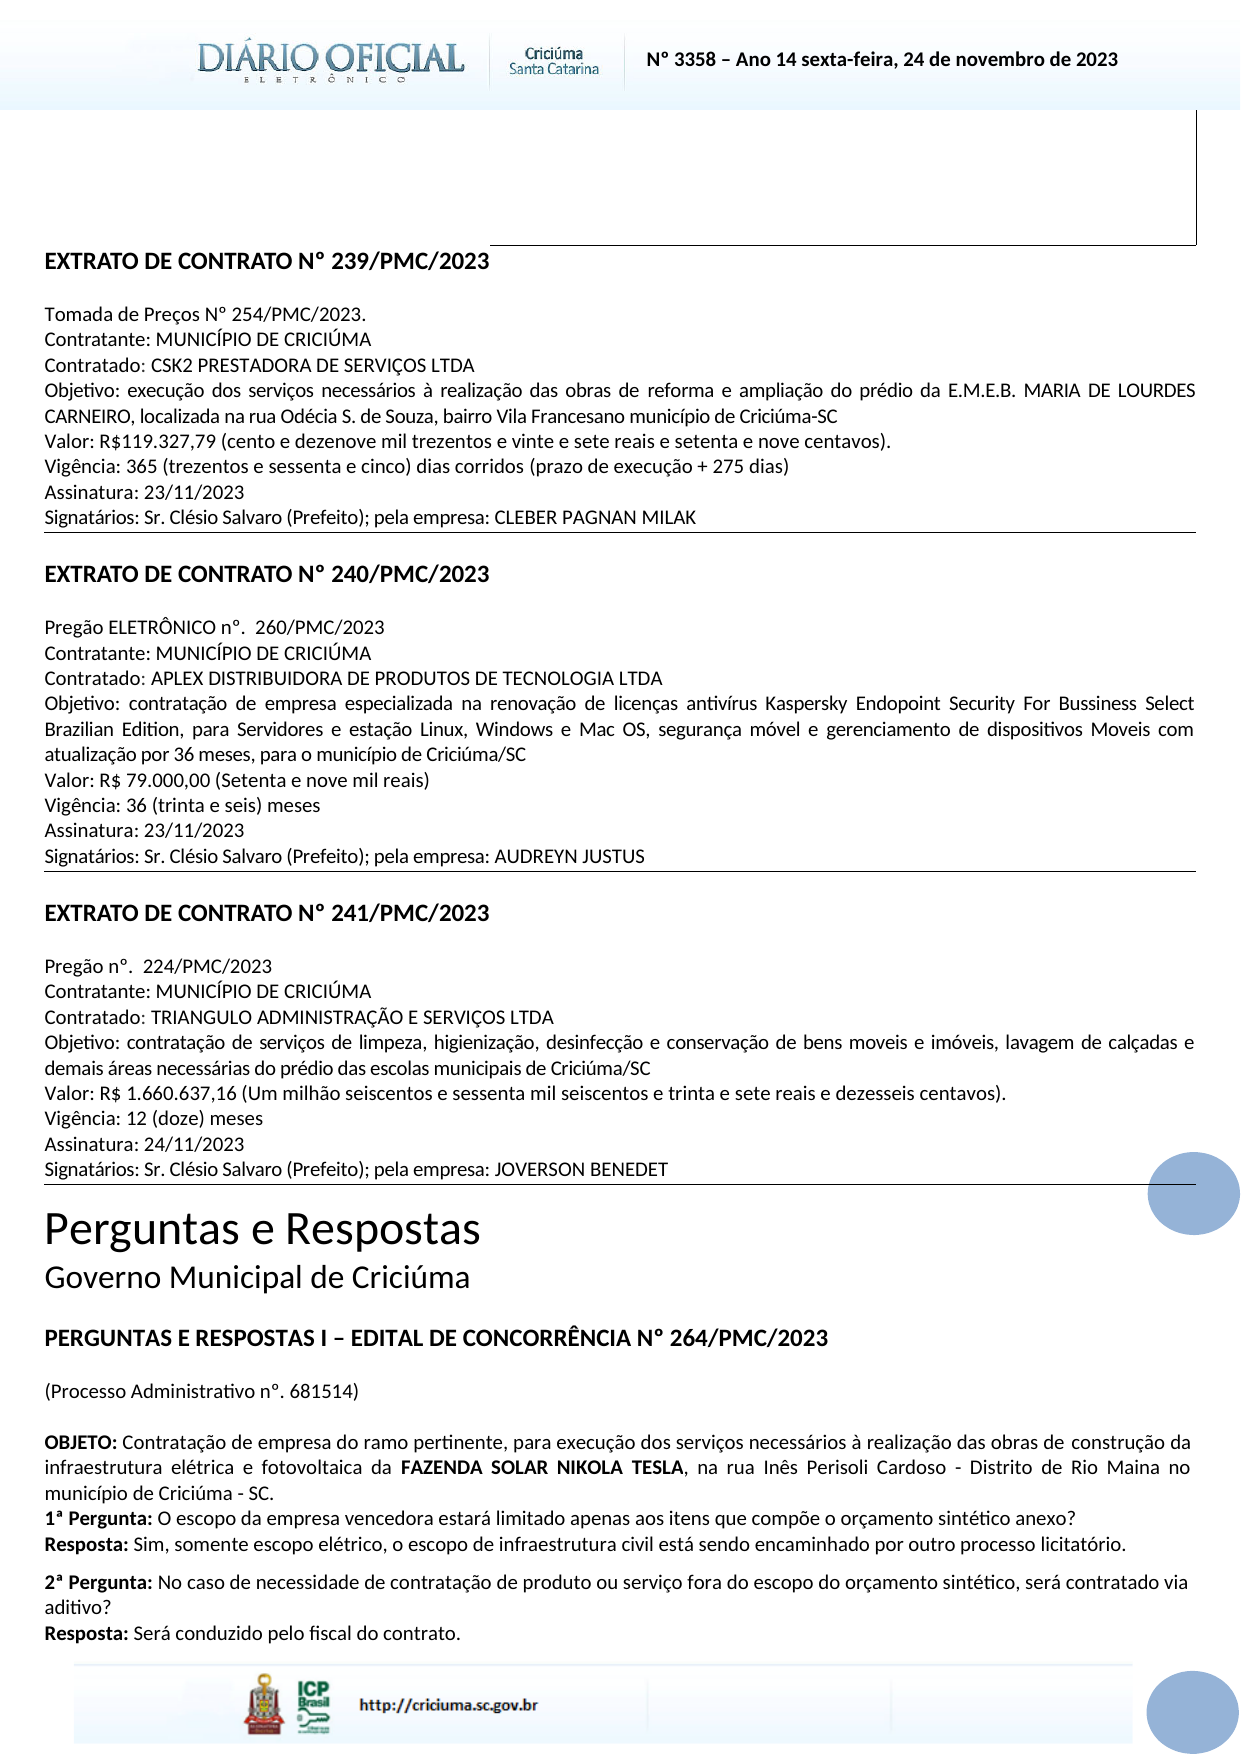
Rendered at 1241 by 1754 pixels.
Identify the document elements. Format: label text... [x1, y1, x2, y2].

text EXTRATO DE CONTRATO Nº 239/PMC/2023 [44, 245, 1196, 276]
text EXTRATO DE CONTRATO Nº 241/PMC/2023 [44, 897, 1196, 928]
text Contratante: MUNICÍPIO DE CRICIÚMA [44, 327, 1196, 352]
text 1ª Pergunta: O escopo da empresa vencedora estará limitado apenas aos itens que compõe o orçamento sintético anexo? [44, 1505, 1191, 1531]
text Tomada de Preços Nº 254/PMC/2023. [44, 301, 1196, 327]
text Objetivo: execução dos serviços necessários à realização das obras de reforma e ampliação do prédio da E.M.E.B. MARIA DE LOURDES CARNEIRO, localizada na rua Odécia S. de Souza, bairro Vila Francesano município de Criciúma-SC [44, 377, 1196, 428]
text Pregão nº. 224/PMC/2023 [44, 953, 1196, 978]
text 2ª Pergunta: No caso de necessidade de contratação de produto ou serviço fora do escopo do orçamento sintético, será contratado via aditivo? [44, 1569, 1191, 1620]
text Vigência: 365 (trezentos e sessenta e cinco) dias corridos (prazo de execução + 275 dias) [44, 454, 1196, 479]
text Governo Municipal de Criciúma [44, 1256, 1196, 1297]
text Valor: R$ 79.000,00 (Setenta e nove mil reais) [44, 767, 1191, 792]
text Contratado: CSK2 PRESTADORA DE SERVIÇOS LTDA [44, 352, 1196, 377]
text Objetivo: contratação de serviços de limpeza, higienização, desinfecção e conservação de bens moveis e imóveis, lavagem de calçadas e demais áreas necessárias do prédio das escolas municipais de Criciúma/SC [44, 1029, 1196, 1080]
text OBJETO: Contratação de empresa do ramo pertinente, para execução dos serviços necessários à realização das obras de construção da infraestrutura elétrica e fotovoltaica da FAZENDA SOLAR NIKOLA TESLA, na rua Inês Perisoli Cardoso - Distrito de Rio Maina no município de Criciúma - SC. [44, 1429, 1191, 1505]
text Vigência: 36 (trinta e seis) meses [44, 792, 1196, 818]
text Signatários: Sr. Clésio Salvaro (Prefeito); pela empresa: AUDREYN JUSTUS [44, 843, 1196, 871]
text Contratante: MUNICÍPIO DE CRICIÚMA [44, 978, 1196, 1004]
text Assinatura: 24/11/2023 [44, 1131, 1196, 1156]
text EXTRATO DE CONTRATO Nº 240/PMC/2023 [44, 558, 1196, 589]
text Valor: R$119.327,79 (cento e dezenove mil trezentos e vinte e sete reais e setenta e nove centavos). [44, 428, 1196, 454]
text Resposta: Será conduzido pelo fiscal do contrato. [44, 1620, 1191, 1645]
text Perguntas e Respostas [44, 1198, 1196, 1256]
text Contratado: APLEX DISTRIBUIDORA DE PRODUTOS DE TECNOLOGIA LTDA [44, 665, 1196, 691]
text Contratante: MUNICÍPIO DE CRICIÚMA [44, 640, 1196, 665]
text Signatários: Sr. Clésio Salvaro (Prefeito); pela empresa: CLEBER PAGNAN MILAK [44, 504, 1196, 532]
text (Processo Administrativo nº. 681514) [44, 1378, 1191, 1404]
text Valor: R$ 1.660.637,16 (Um milhão seiscentos e sessenta mil seiscentos e trinta e sete reais e dezesseis centavos). [44, 1080, 1196, 1106]
text Vigência: 12 (doze) meses [44, 1106, 1196, 1131]
text Assinatura: 23/11/2023 [44, 818, 1196, 843]
text PERGUNTAS E RESPOSTAS I – EDITAL DE CONCORRÊNCIA Nº 264/PMC/2023 [44, 1322, 1191, 1353]
text Resposta: Sim, somente escopo elétrico, o escopo de infraestrutura civil está sendo encaminhado por outro processo licitatório. [44, 1531, 1191, 1556]
text Pregão ELETRÔNICO nº. 260/PMC/2023 [44, 614, 1196, 640]
text Assinatura: 23/11/2023 [44, 479, 1196, 504]
text Contratado: TRIANGULO ADMINISTRAÇÃO E SERVIÇOS LTDA [44, 1004, 1196, 1029]
text Objetivo: contratação de empresa especializada na renovação de licenças antivírus Kaspersky Endopoint Security For Bussiness Select Brazilian Edition, para Servidores e estação Linux, Windows e Mac OS, segurança móvel e gerenciamento de dispositivos Moveis com atualização por 36 meses, para o município de Criciúma/SC [44, 691, 1196, 767]
text Signatários: Sr. Clésio Salvaro (Prefeito); pela empresa: JOVERSON BENEDET [44, 1156, 1172, 1184]
